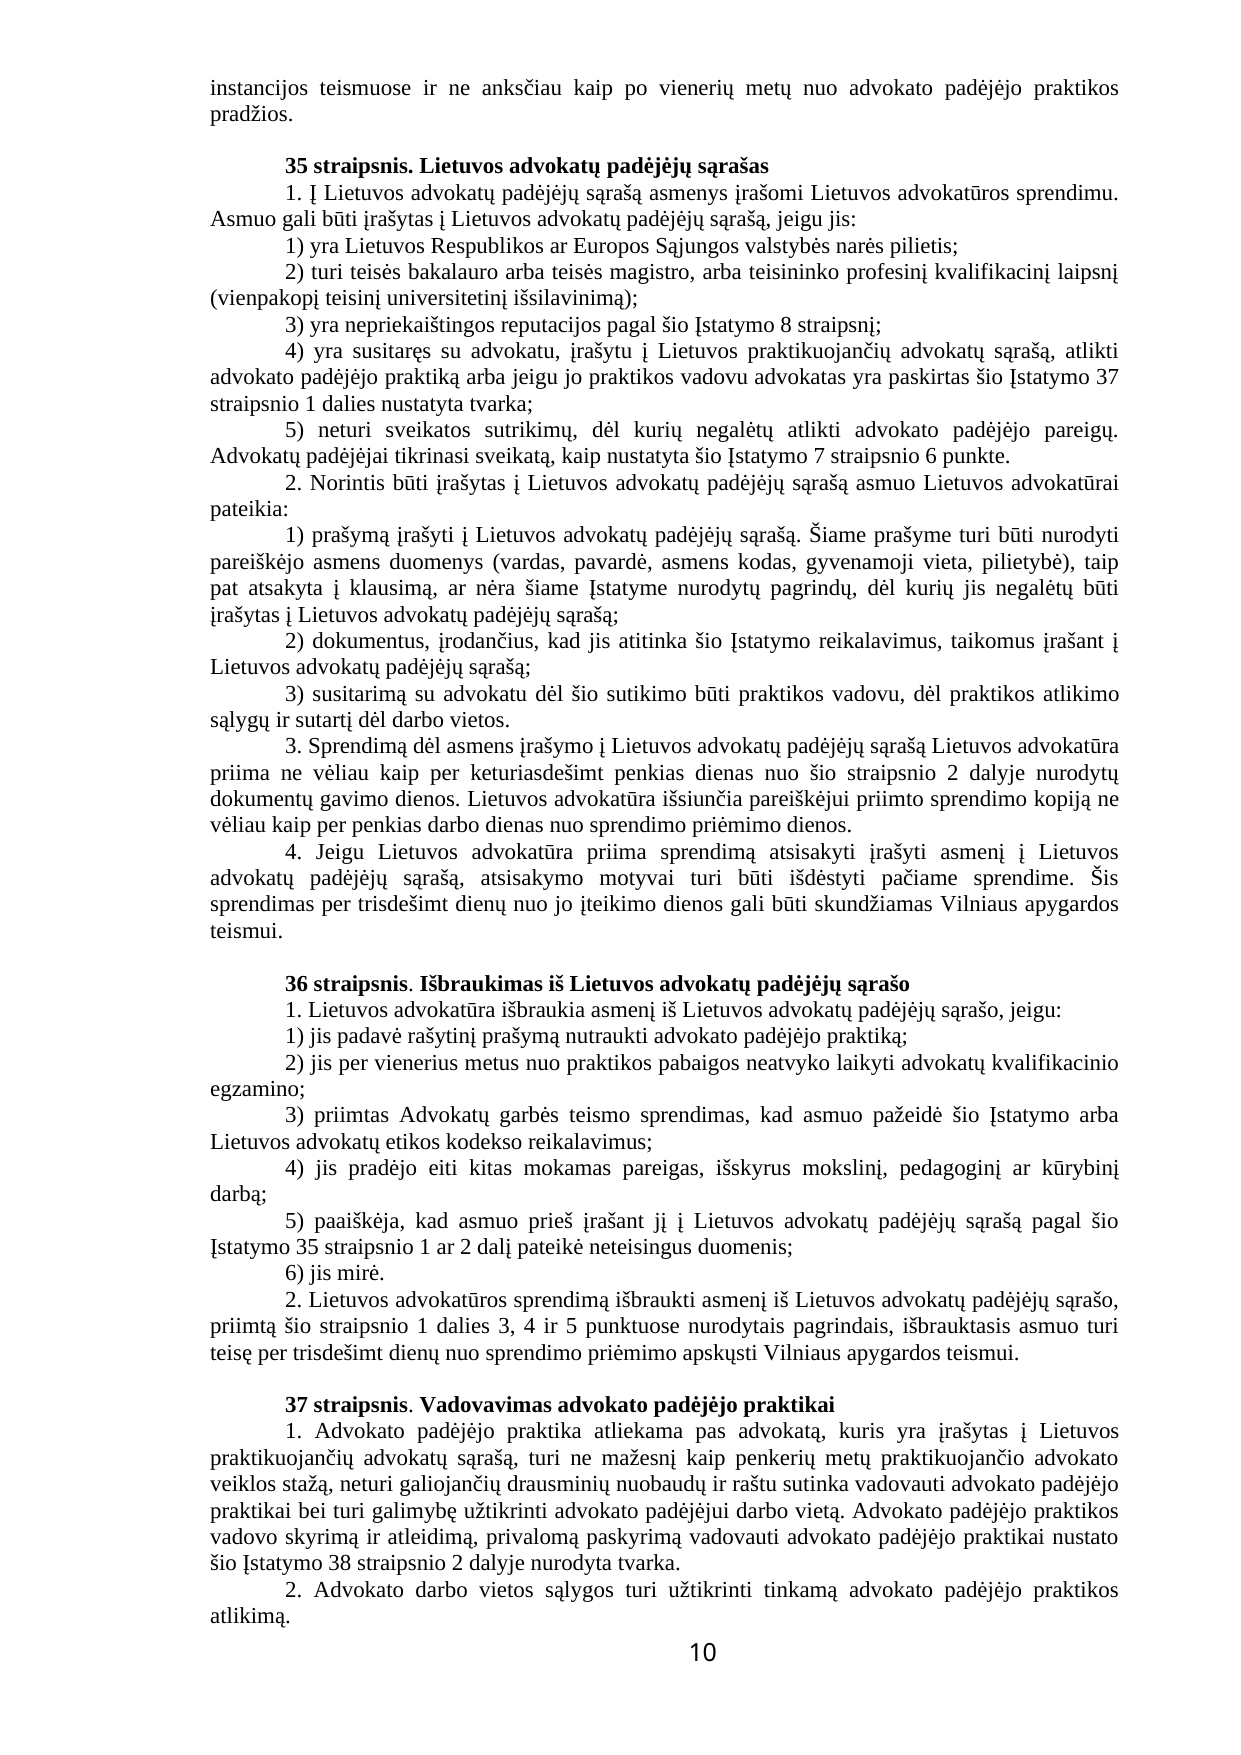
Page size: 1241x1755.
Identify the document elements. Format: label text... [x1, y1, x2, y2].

text 1) prašymą įrašyti į Lietuvos advokatų padėjėjų sąrašą. Šiame prašyme turi būti nurodyti pareiškėjo asmens duomenys (vardas, pavardė, asmens kodas, gyvenamoji vieta, pilietybė), taip pat atsakyta į klausimą, ar nėra šiame Įstatyme nurodytų pagrindų, dėl kurių jis negalėtų būti įrašytas į Lietuvos advokatų padėjėjų sąrašą; [210, 522, 1120, 627]
text 3) yra nepriekaištingos reputacijos pagal šio Įstatymo 8 straipsnį; [210, 311, 1120, 337]
text 1) jis padavė rašytinį prašymą nutraukti advokato padėjėjo praktiką; [210, 1022, 1120, 1049]
text 2) dokumentus, įrodančius, kad jis atitinka šio Įstatymo reikalavimus, taikomus įrašant į Lietuvos advokatų padėjėjų sąrašą; [210, 627, 1120, 680]
text 5) neturi sveikatos sutrikimų, dėl kurių negalėtų atlikti advokato padėjėjo pareigų. Advokatų padėjėjai tikrinasi sveikatą, kaip nustatyta šio Įstatymo 7 straipsnio 6 punkte. [210, 416, 1120, 469]
text 1. Į Lietuvos advokatų padėjėjų sąrašą asmenys įrašomi Lietuvos advokatūros sprendimu. Asmuo gali būti įrašytas į Lietuvos advokatų padėjėjų sąrašą, jeigu jis: [210, 179, 1120, 232]
text 6) jis mirė. [210, 1259, 1120, 1286]
text 36 straipsnis. Išbraukimas iš Lietuvos advokatų padėjėjų sąrašo [210, 969, 1120, 996]
text 35 straipsnis. Lietuvos advokatų padėjėjų sąrašas [210, 153, 1120, 179]
text instancijos teismuose ir ne anksčiau kaip po vienerių metų nuo advokato padėjėjo praktikos pradžios. [210, 73, 1120, 126]
text 1. Advokato padėjėjo praktika atliekama pas advokatą, kuris yra įrašytas į Lietuvos praktikuojančių advokatų sąrašą, turi ne mažesnį kaip penkerių metų praktikuojančio advokato veiklos stažą, neturi galiojančių drausminių nuobaudų ir raštu sutinka vadovauti advokato padėjėjo praktikai bei turi galimybę užtikrinti advokato padėjėjui darbo vietą. Advokato padėjėjo praktikos vadovo skyrimą ir atleidimą, privalomą paskyrimą vadovauti advokato padėjėjo praktikai nustato šio Įstatymo 38 straipsnio 2 dalyje nurodyta tvarka. [210, 1418, 1120, 1576]
text 1. Lietuvos advokatūra išbraukia asmenį iš Lietuvos advokatų padėjėjų sąrašo, jeigu: [210, 996, 1120, 1022]
text 4. Jeigu Lietuvos advokatūra priima sprendimą atsisakyti įrašyti asmenį į Lietuvos advokatų padėjėjų sąrašą, atsisakymo motyvai turi būti išdėstyti pačiame sprendime. Šis sprendimas per trisdešimt dienų nuo jo įteikimo dienos gali būti skundžiamas Vilniaus apygardos teismui. [210, 838, 1120, 943]
text 4) yra susitaręs su advokatu, įrašytu į Lietuvos praktikuojančių advokatų sąrašą, atlikti advokato padėjėjo praktiką arba jeigu jo praktikos vadovu advokatas yra paskirtas šio Įstatymo 37 straipsnio 1 dalies nustatyta tvarka; [210, 337, 1120, 416]
text 3) priimtas Advokatų garbės teismo sprendimas, kad asmuo pažeidė šio Įstatymo arba Lietuvos advokatų etikos kodekso reikalavimus; [210, 1101, 1120, 1154]
text 2) jis per vienerius metus nuo praktikos pabaigos neatvyko laikyti advokatų kvalifikacinio egzamino; [210, 1049, 1120, 1101]
text 2. Norintis būti įrašytas į Lietuvos advokatų padėjėjų sąrašą asmuo Lietuvos advokatūrai pateikia: [210, 469, 1120, 522]
text 3) susitarimą su advokatu dėl šio sutikimo būti praktikos vadovu, dėl praktikos atlikimo sąlygų ir sutartį dėl darbo vietos. [210, 680, 1120, 732]
text 2) turi teisės bakalauro arba teisės magistro, arba teisininko profesinį kvalifikacinį laipsnį (vienpakopį teisinį universitetinį išsilavinimą); [210, 258, 1120, 311]
text 4) jis pradėjo eiti kitas mokamas pareigas, išskyrus mokslinį, pedagoginį ar kūrybinį darbą; [210, 1154, 1120, 1207]
text 5) paaiškėja, kad asmuo prieš įrašant jį į Lietuvos advokatų padėjėjų sąrašą pagal šio Įstatymo 35 straipsnio 1 ar 2 dalį pateikė neteisingus duomenis; [210, 1207, 1120, 1259]
text 2. Advokato darbo vietos sąlygos turi užtikrinti tinkamą advokato padėjėjo praktikos atlikimą. [210, 1576, 1120, 1628]
text 37 straipsnis. Vadovavimas advokato padėjėjo praktikai [210, 1391, 1120, 1418]
text 3. Sprendimą dėl asmens įrašymo į Lietuvos advokatų padėjėjų sąrašą Lietuvos advokatūra priima ne vėliau kaip per keturiasdešimt penkias dienas nuo šio straipsnio 2 dalyje nurodytų dokumentų gavimo dienos. Lietuvos advokatūra išsiunčia pareiškėjui priimto sprendimo kopiją ne vėliau kaip per penkias darbo dienas nuo sprendimo priėmimo dienos. [210, 732, 1120, 838]
text 2. Lietuvos advokatūros sprendimą išbraukti asmenį iš Lietuvos advokatų padėjėjų sąrašo, priimtą šio straipsnio 1 dalies 3, 4 ir 5 punktuose nurodytais pagrindais, išbrauktasis asmuo turi teisę per trisdešimt dienų nuo sprendimo priėmimo apskųsti Vilniaus apygardos teismui. [210, 1286, 1120, 1365]
text 1) yra Lietuvos Respublikos ar Europos Sąjungos valstybės narės pilietis; [210, 232, 1120, 258]
